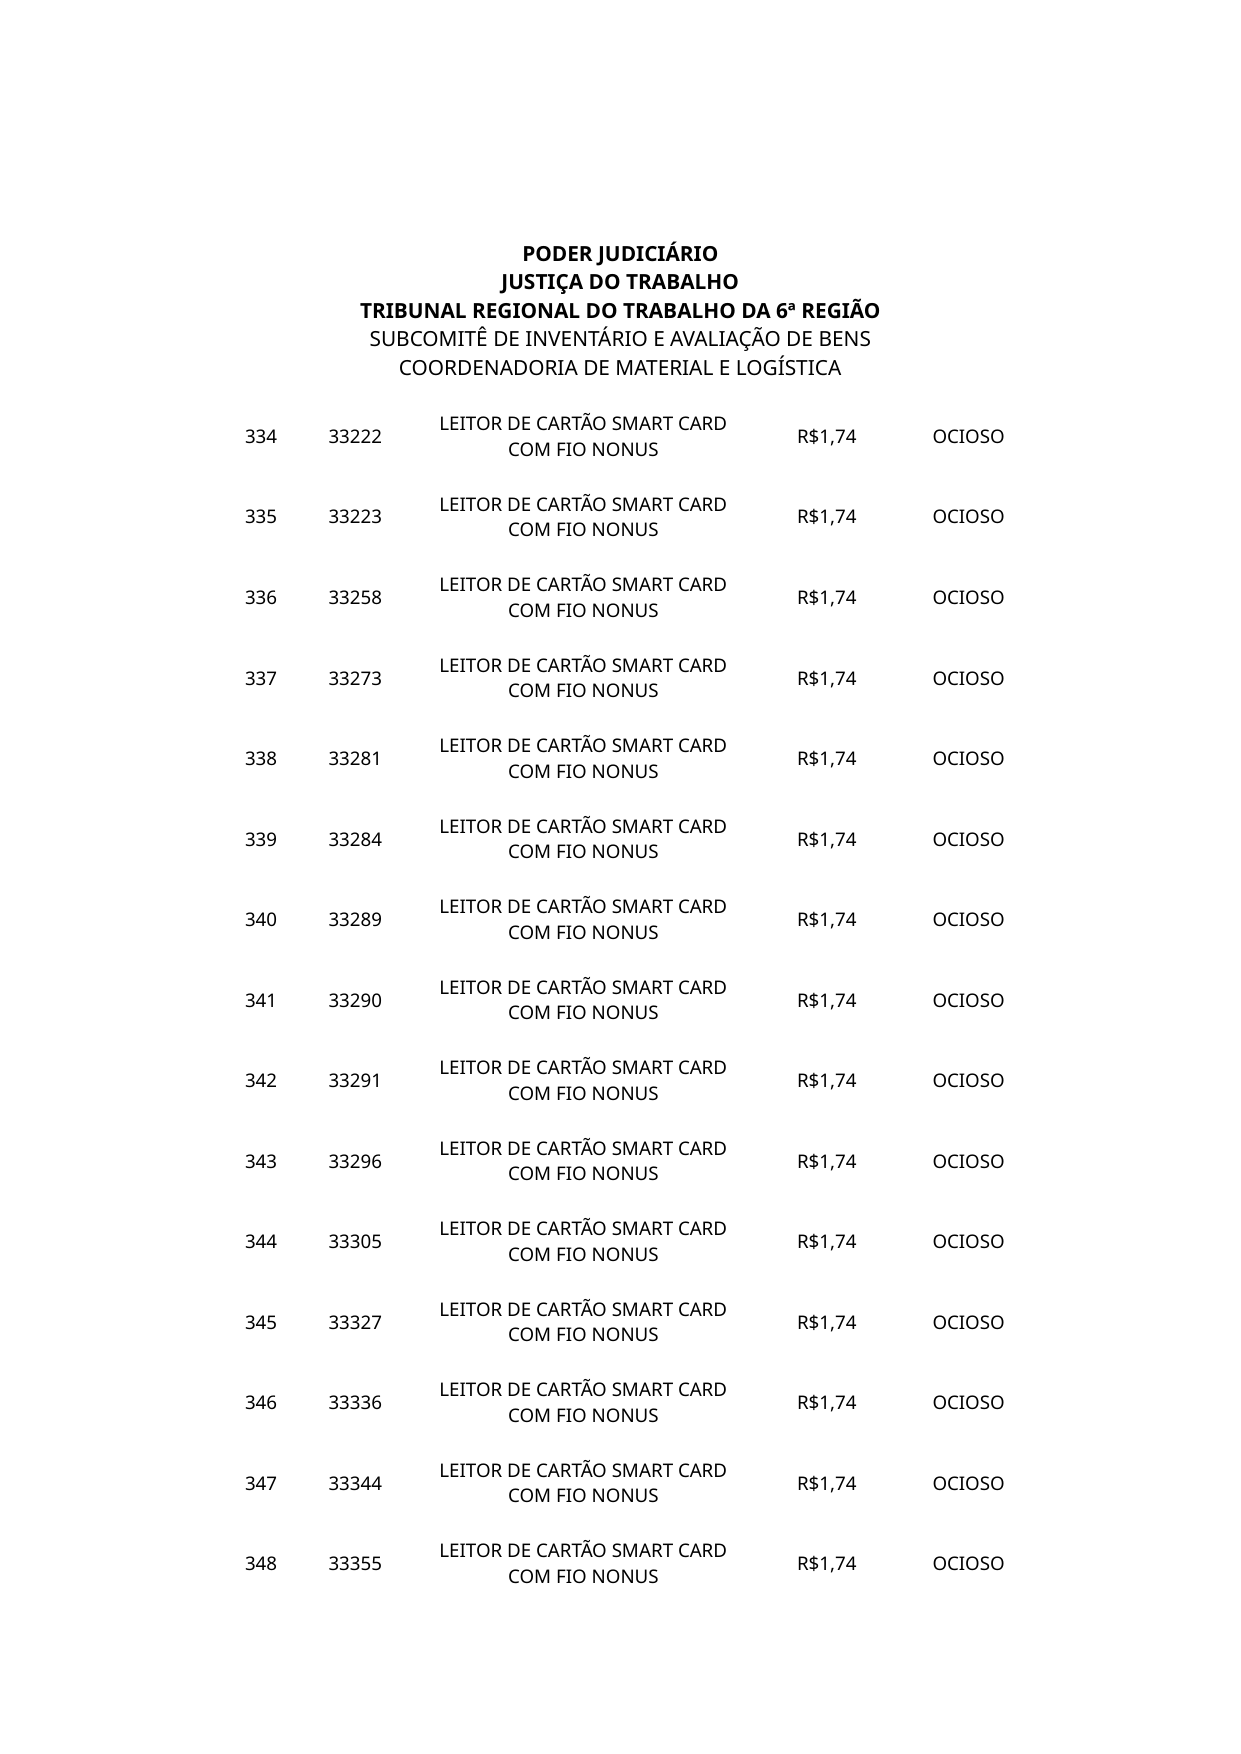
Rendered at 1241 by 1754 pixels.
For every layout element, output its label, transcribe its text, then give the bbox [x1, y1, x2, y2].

table_cell LEITOR DE CARTÃO SMART CARD COM FIO NONUS [412, 733, 754, 813]
table_cell OCIOSO [899, 1216, 1037, 1296]
table_cell 33296 [298, 1135, 412, 1216]
table_cell LEITOR DE CARTÃO SMART CARD COM FIO NONUS [412, 1457, 754, 1538]
table_cell OCIOSO [899, 1055, 1037, 1135]
table_cell 347 [224, 1457, 298, 1538]
table_cell LEITOR DE CARTÃO SMART CARD COM FIO NONUS [412, 1135, 754, 1216]
table_cell 343 [224, 1135, 298, 1216]
table_cell 33344 [298, 1457, 412, 1538]
table_cell 338 [224, 733, 298, 813]
table_cell OCIOSO [899, 1296, 1037, 1377]
table_cell OCIOSO [899, 1538, 1037, 1618]
table_cell 339 [224, 813, 298, 894]
table_cell 348 [224, 1538, 298, 1618]
table_cell R$1,74 [754, 1216, 899, 1296]
table_cell LEITOR DE CARTÃO SMART CARD COM FIO NONUS [412, 1538, 754, 1618]
table_cell 33290 [298, 974, 412, 1055]
table_cell OCIOSO [899, 733, 1037, 813]
table_cell OCIOSO [899, 813, 1037, 894]
table_cell OCIOSO [899, 652, 1037, 733]
table_cell OCIOSO [899, 974, 1037, 1055]
table_cell OCIOSO [899, 572, 1037, 652]
table_cell OCIOSO [899, 1135, 1037, 1216]
table_cell R$1,74 [754, 1135, 899, 1216]
table_cell 33281 [298, 733, 412, 813]
table_cell OCIOSO [899, 491, 1037, 572]
table_cell R$1,74 [754, 1296, 899, 1377]
table_cell OCIOSO [899, 1457, 1037, 1538]
table_cell 33305 [298, 1216, 412, 1296]
table_cell 33222 [298, 411, 412, 491]
table_cell 33223 [298, 491, 412, 572]
table_cell 33355 [298, 1538, 412, 1618]
table_cell 33289 [298, 894, 412, 974]
table_cell R$1,74 [754, 894, 899, 974]
table_cell OCIOSO [899, 1377, 1037, 1457]
table_cell 33284 [298, 813, 412, 894]
table_cell 344 [224, 1216, 298, 1296]
table_cell R$1,74 [754, 733, 899, 813]
table_cell LEITOR DE CARTÃO SMART CARD COM FIO NONUS [412, 813, 754, 894]
table_cell OCIOSO [899, 894, 1037, 974]
table_cell OCIOSO [899, 411, 1037, 491]
table_cell 334 [224, 411, 298, 491]
table_cell R$1,74 [754, 411, 899, 491]
table_cell 33291 [298, 1055, 412, 1135]
table_cell 345 [224, 1296, 298, 1377]
table_cell 342 [224, 1055, 298, 1135]
table_cell R$1,74 [754, 1377, 899, 1457]
table_cell 33258 [298, 572, 412, 652]
table_cell R$1,74 [754, 1055, 899, 1135]
table_cell R$1,74 [754, 813, 899, 894]
table_cell 33273 [298, 652, 412, 733]
table_cell R$1,74 [754, 1538, 899, 1618]
table_cell R$1,74 [754, 572, 899, 652]
table_cell 336 [224, 572, 298, 652]
table_cell 337 [224, 652, 298, 733]
table_cell 33336 [298, 1377, 412, 1457]
table_cell LEITOR DE CARTÃO SMART CARD COM FIO NONUS [412, 974, 754, 1055]
table_cell 335 [224, 491, 298, 572]
table_cell R$1,74 [754, 652, 899, 733]
table_cell 341 [224, 974, 298, 1055]
table_cell LEITOR DE CARTÃO SMART CARD COM FIO NONUS [412, 1055, 754, 1135]
table_cell LEITOR DE CARTÃO SMART CARD COM FIO NONUS [412, 411, 754, 491]
table_cell LEITOR DE CARTÃO SMART CARD COM FIO NONUS [412, 894, 754, 974]
table_cell LEITOR DE CARTÃO SMART CARD COM FIO NONUS [412, 491, 754, 572]
table_cell R$1,74 [754, 974, 899, 1055]
table_cell R$1,74 [754, 491, 899, 572]
table_cell LEITOR DE CARTÃO SMART CARD COM FIO NONUS [412, 1216, 754, 1296]
table_cell LEITOR DE CARTÃO SMART CARD COM FIO NONUS [412, 1296, 754, 1377]
table_cell LEITOR DE CARTÃO SMART CARD COM FIO NONUS [412, 652, 754, 733]
table_cell R$1,74 [754, 1457, 899, 1538]
table_cell LEITOR DE CARTÃO SMART CARD COM FIO NONUS [412, 572, 754, 652]
table_cell 346 [224, 1377, 298, 1457]
table_cell LEITOR DE CARTÃO SMART CARD COM FIO NONUS [412, 1377, 754, 1457]
table_cell 33327 [298, 1296, 412, 1377]
table_cell 340 [224, 894, 298, 974]
